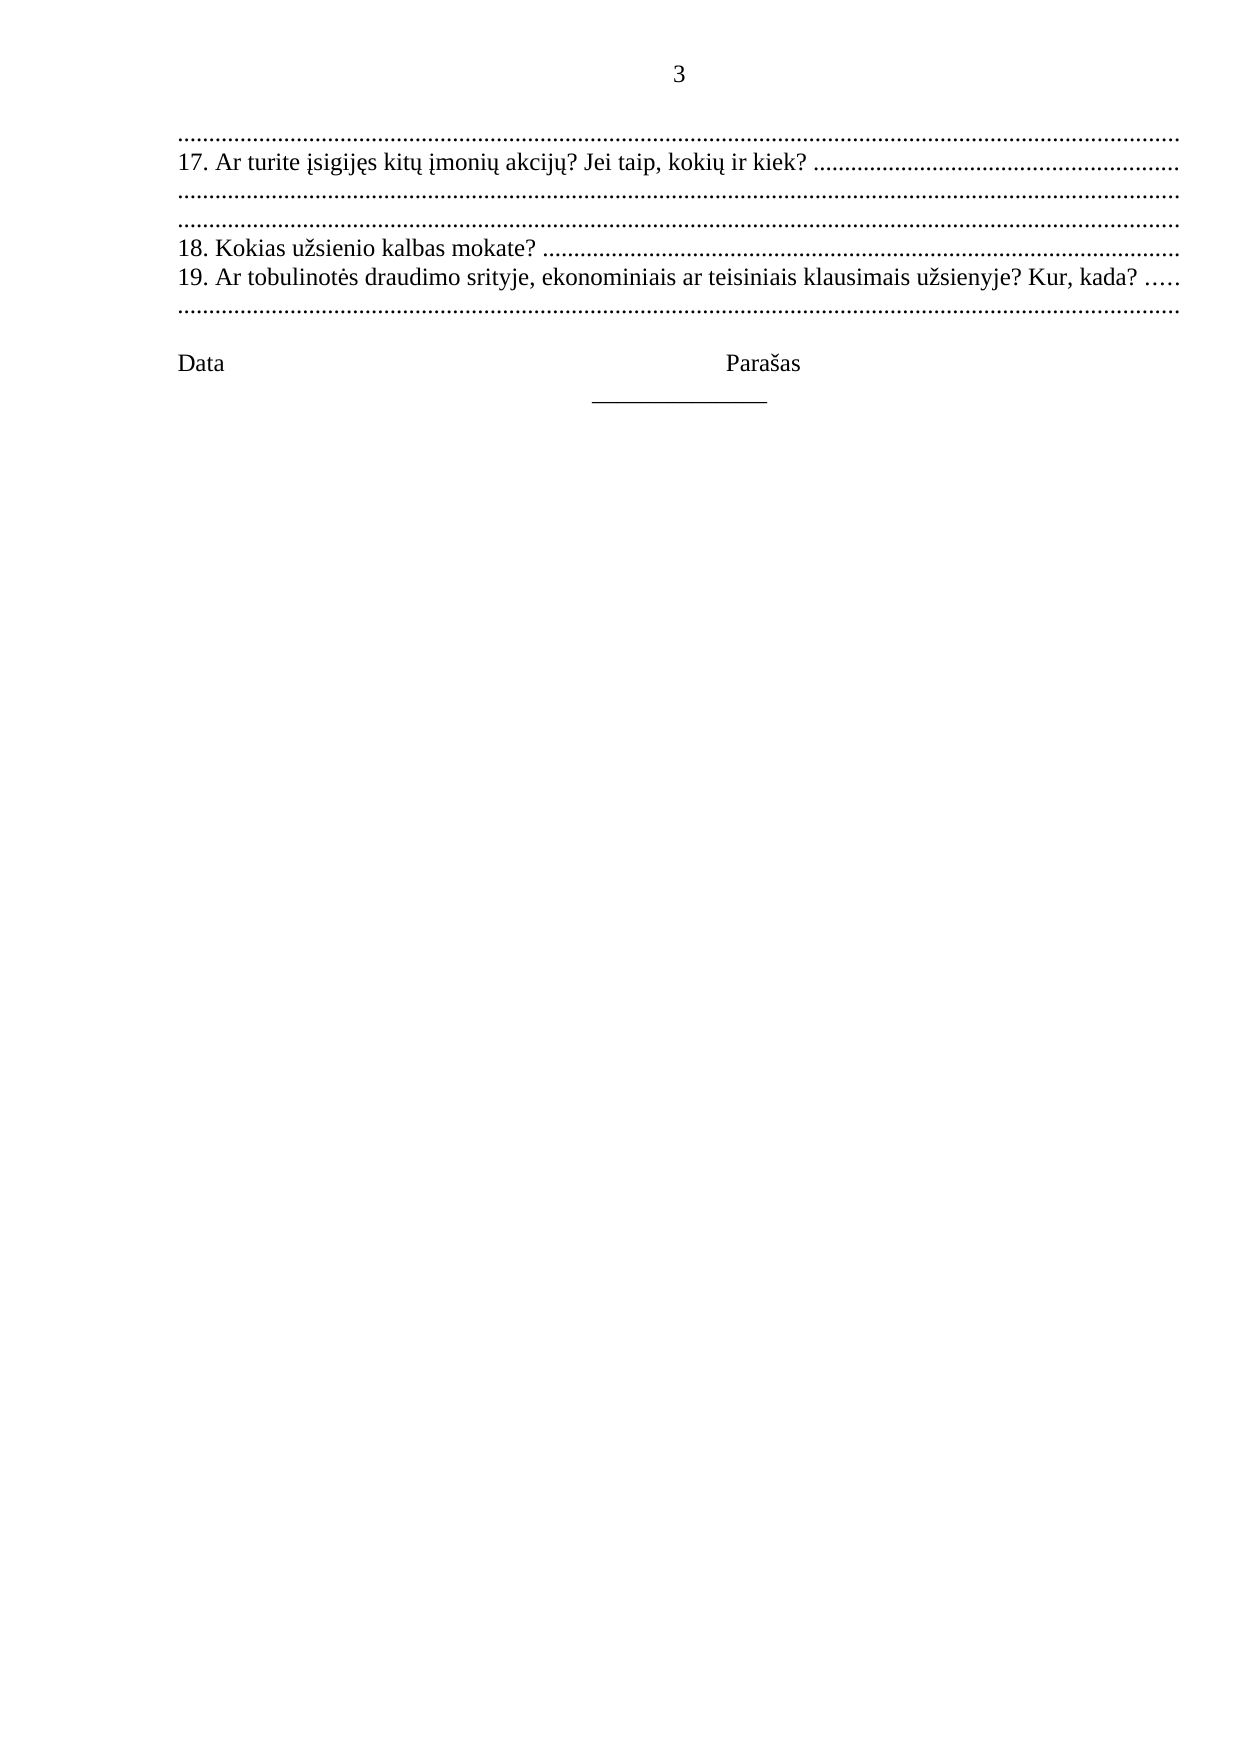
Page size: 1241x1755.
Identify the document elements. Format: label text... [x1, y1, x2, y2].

text 18. Kokias užsienio kalbas mokate? [177, 233, 1181, 262]
text ______________ [177, 377, 1181, 406]
text Data Parašas [177, 348, 1181, 377]
text 19. Ar tobulinotės draudimo srityje, ekonominiais ar teisiniais klausimais užsienyje? Kur, kada? [177, 262, 1181, 291]
text 17. Ar turite įsigijęs kitų įmonių akcijų? Jei taip, kokių ir kiek? [177, 147, 1181, 176]
